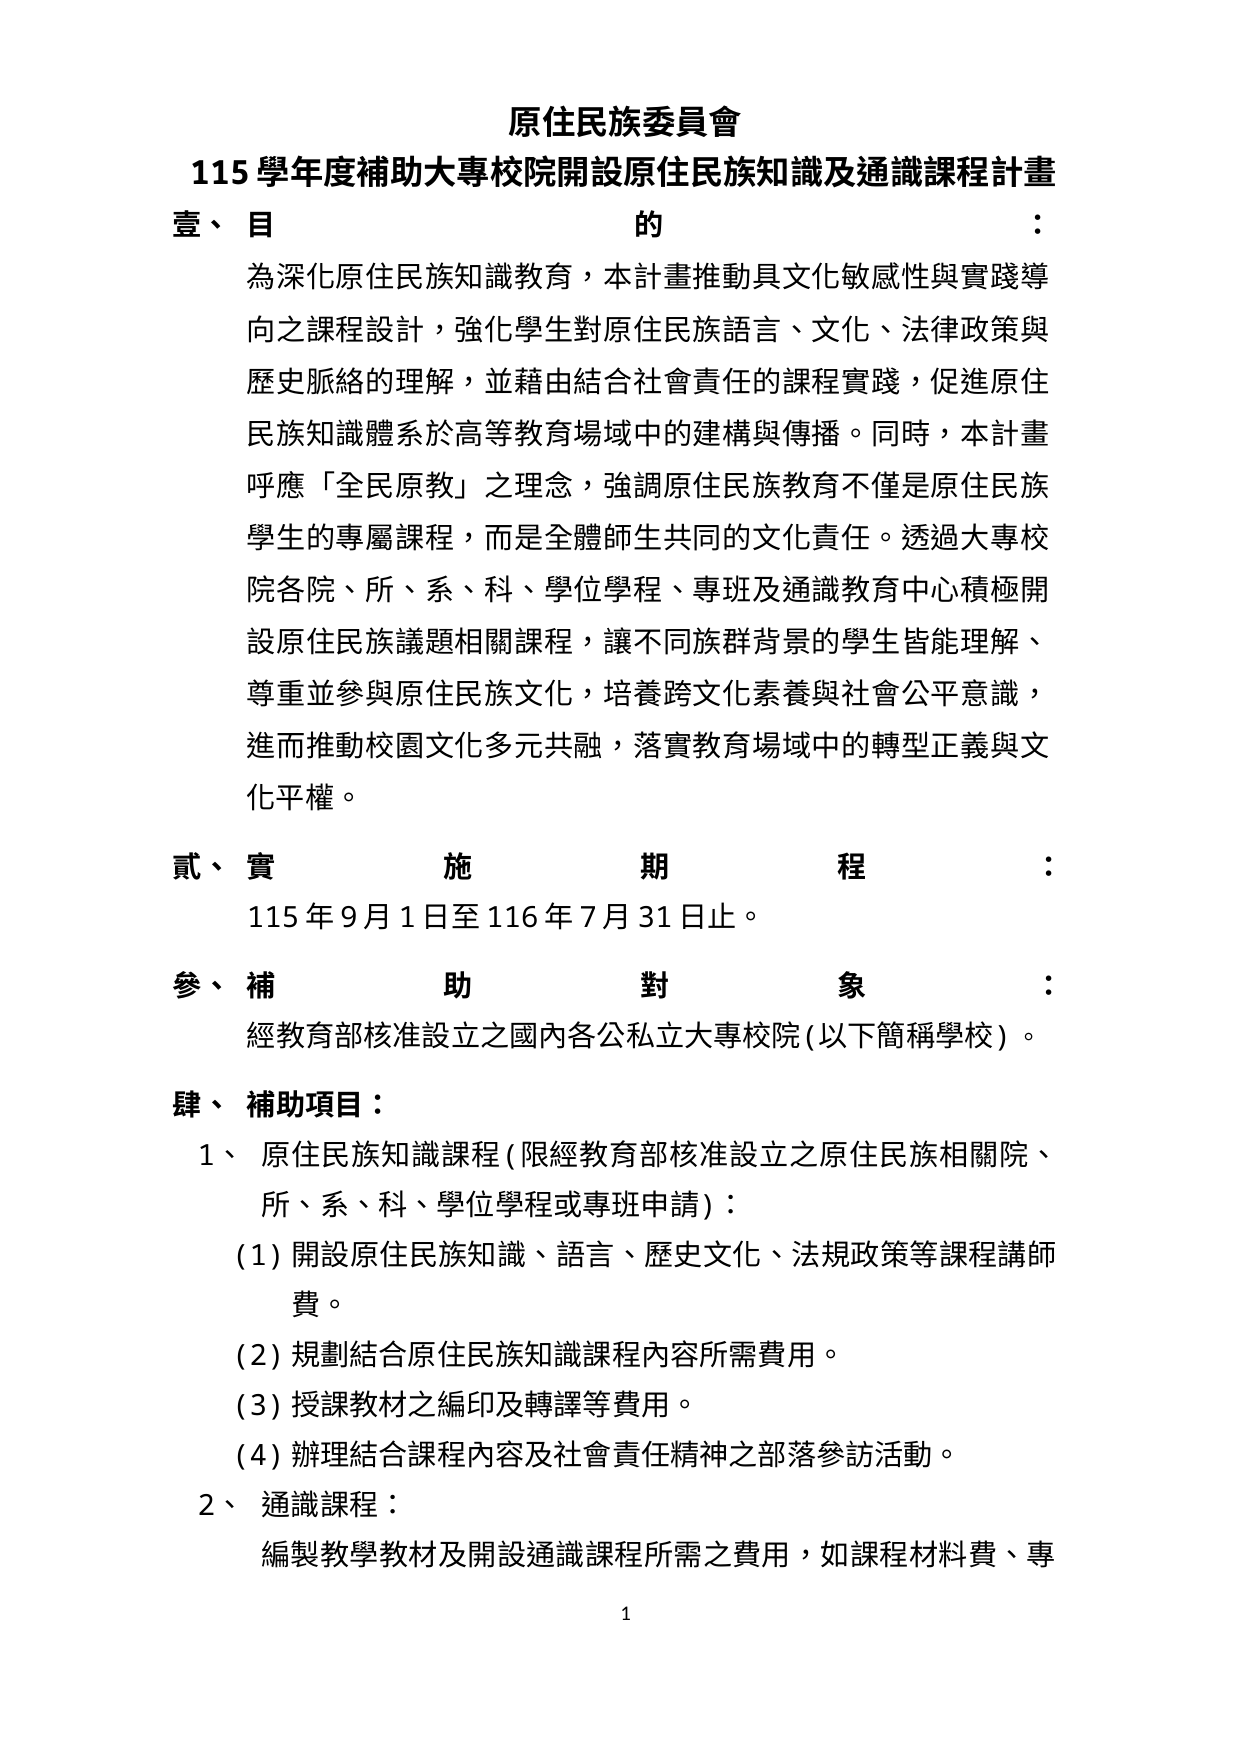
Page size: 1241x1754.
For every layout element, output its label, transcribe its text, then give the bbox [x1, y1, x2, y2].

list 開設原住民族知識、語言、歷史文化、法規政策等課程講師費。 [232, 1225, 1059, 1325]
list 補助項目： [173, 1075, 1063, 1125]
list 辦理結合課程內容及社會責任精神之部落參訪活動。 [232, 1425, 1059, 1475]
list 目的： 為深化原住民族知識教育，本計畫推動具文化敏感性與實踐導向之課程設計，強化學生對原住民族語言、文化、法律政策與歷史脈絡的理解，並藉由結合社會責任的課程實踐，促進原住民族知識體系於高等教育場域中的建構與傳播。同時，本計畫呼應「全民原教」之理念，強調原住民族教育不僅是原住民族學生的專屬課程，而是全體師生共同的文化責任。透過大專校院各院、所、系、科、學位學程、專班及通識教育中心積極開設原住民族議題相關課程，讓不同族群背景的學生皆能理解、尊重並參與原住民族文化，培養跨文化素養與社會公平意識，進而推動校園文化多元共融，落實教育場域中的轉型正義與文化平權。 [172, 194, 1052, 819]
list 通識課程： [197, 1475, 1059, 1525]
list 原住民族知識課程(限經教育部核准設立之原住民族相關院、所、系、科、學位學程或專班申請)： [197, 1125, 1059, 1225]
list 補助對象： 經教育部核准設立之國內各公私立大專校院(以下簡稱學校) 。 [173, 957, 1063, 1057]
text 原住民族委員會 [187, 94, 1063, 144]
list 實施期程： 115年9月1日至116年7月31日止。 [173, 838, 1063, 938]
list 規劃結合原住民族知識課程內容所需費用。 [232, 1325, 1059, 1375]
text 115學年度補助大專校院開設原住民族知識及通識課程計畫 [187, 144, 1059, 194]
text 編製教學教材及開設通識課程所需之費用，如課程材料費、專 [261, 1525, 1059, 1575]
list 授課教材之編印及轉譯等費用。 [232, 1375, 1059, 1425]
